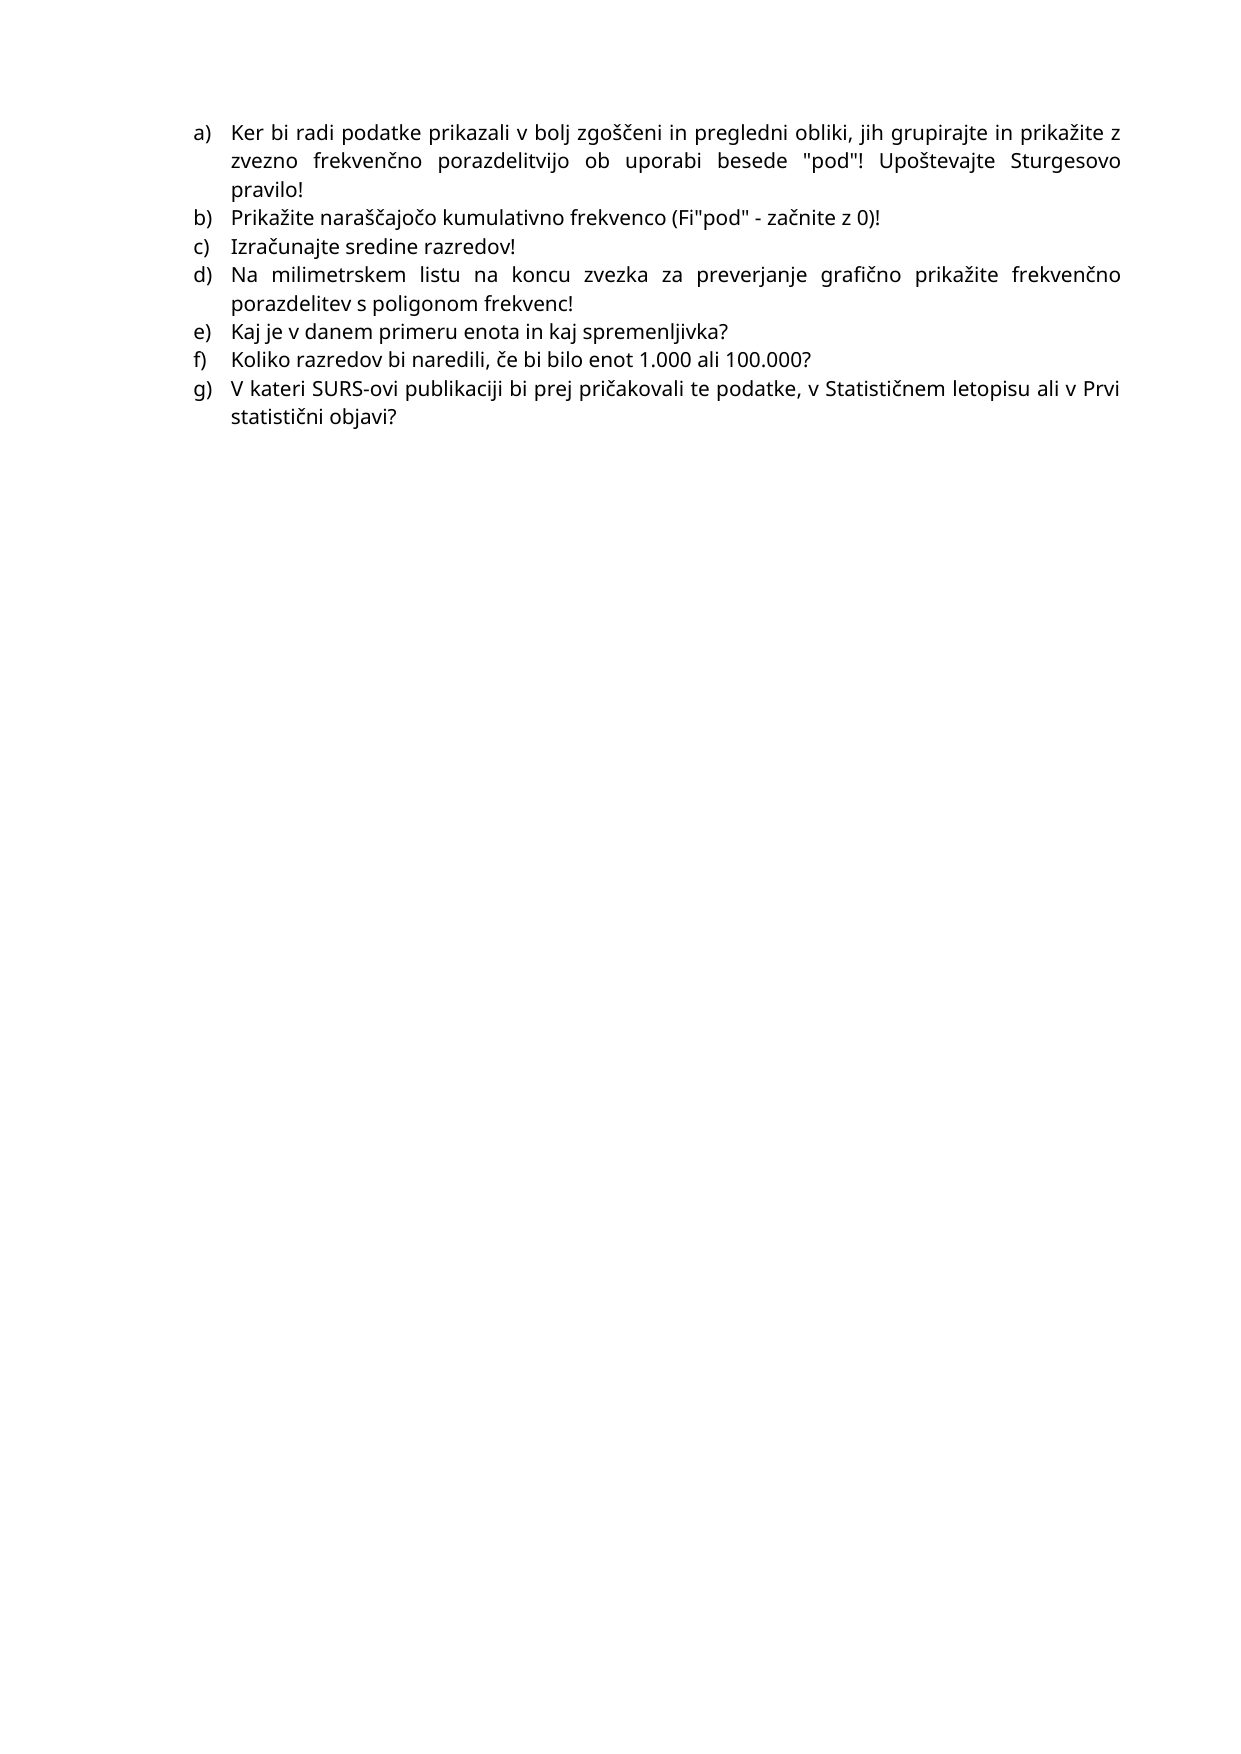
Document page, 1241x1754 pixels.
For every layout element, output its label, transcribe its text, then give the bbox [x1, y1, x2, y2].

list Ker bi radi podatke prikazali v bolj zgoščeni in pregledni obliki, jih grupirajte in prikažite z zvezno frekvenčno porazdelitvijo ob uporabi besede "pod"! Upoštevajte Sturgesovo pravilo! [193, 118, 1122, 203]
list Prikažite naraščajočo kumulativno frekvenco (Fi"pod" - začnite z 0)! [193, 203, 1122, 232]
list Koliko razredov bi naredili, če bi bilo enot 1.000 ali 100.000? [193, 346, 1122, 374]
list Kaj je v danem primeru enota in kaj spremenljivka? [193, 317, 1122, 346]
list Izračunajte sredine razredov! [193, 232, 1122, 260]
list Na milimetrskem listu na koncu zvezka za preverjanje grafično prikažite frekvenčno porazdelitev s poligonom frekvenc! [193, 260, 1122, 317]
list V kateri SURS-ovi publikaciji bi prej pričakovali te podatke, v Statističnem letopisu ali v Prvi statistični objavi? [193, 374, 1122, 431]
